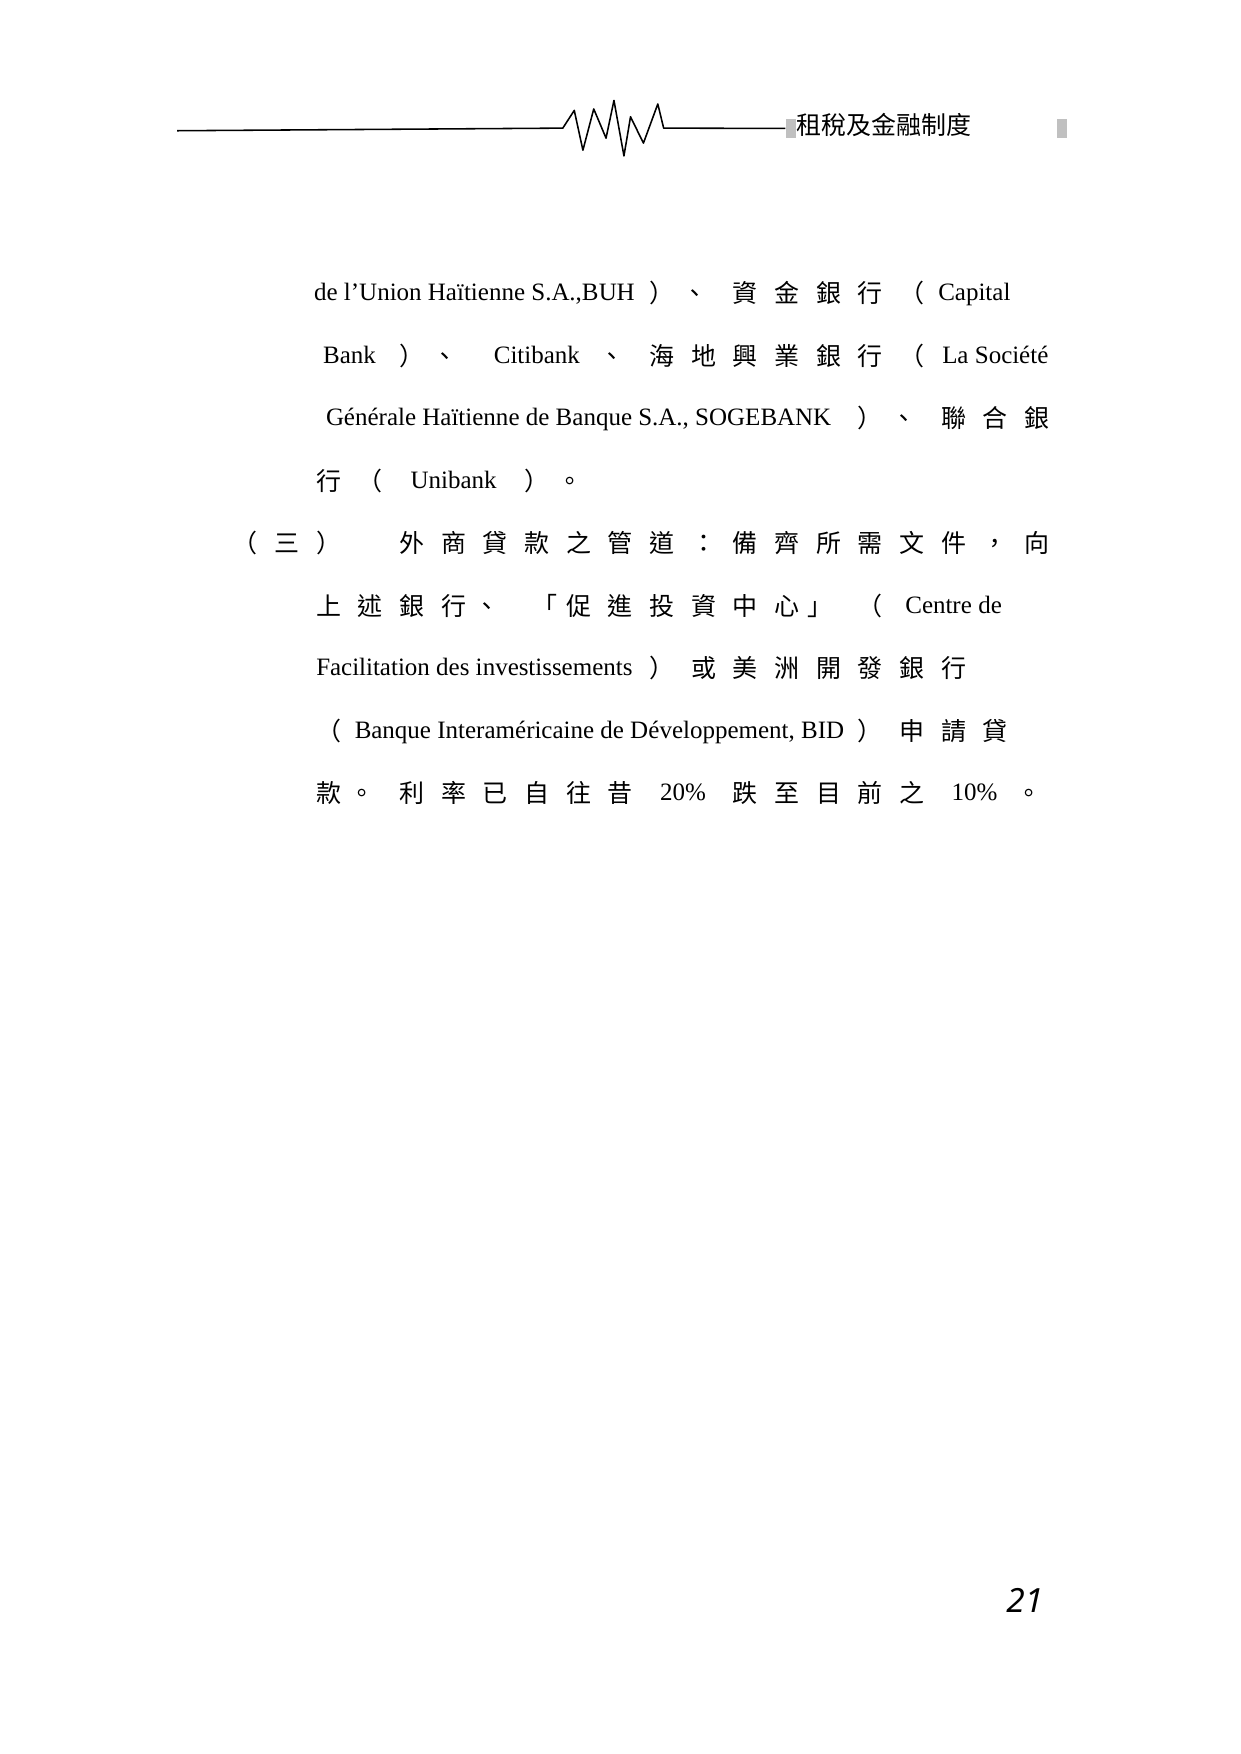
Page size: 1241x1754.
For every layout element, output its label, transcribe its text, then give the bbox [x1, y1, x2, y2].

text de l’Union Haïtienne S.A.,BUH）、資金銀行（Capital Bank）、Citibank、海地興業銀行（La Société Générale Haïtienne de Banque S.A., SOGEBANK）、聯合銀行（Unibank）。 [207, 250, 1058, 500]
text （三） 外商貸款之管道：備齊所需文件，向上述銀行、「促進投資中心」（Centre de Facilitation des investissements）或美洲開發銀行（Banque Interaméricaine de Développement, BID）申請貸款。利率已自往昔20%跌至目前之10%。 [207, 500, 1058, 813]
